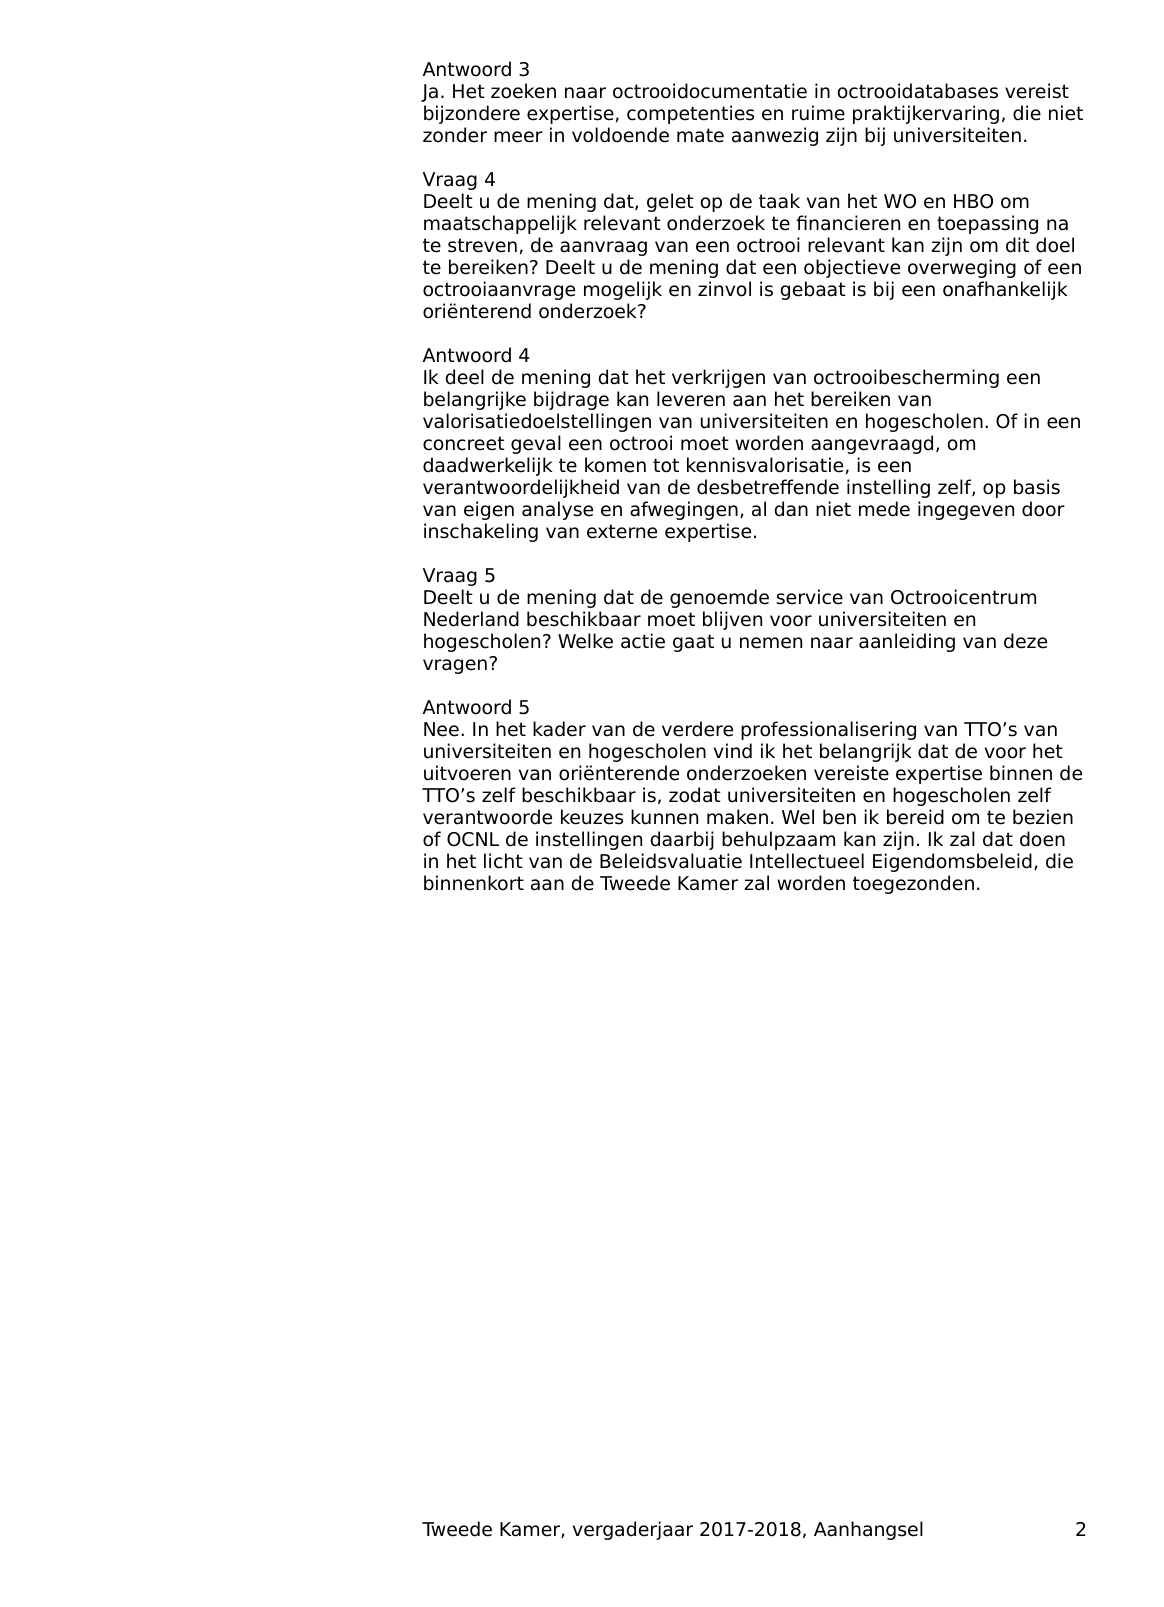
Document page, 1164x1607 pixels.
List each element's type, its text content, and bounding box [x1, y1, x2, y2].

text Deelt u de mening dat, gelet op de taak van het WO en HBO om maatschappelijk relevant onderzoek te financieren en toepassing na te streven, de aanvraag van een octrooi relevant kan zijn om dit doel te bereiken? Deelt u de mening dat een objectieve overweging of een octrooiaanvrage mogelijk en zinvol is gebaat is bij een onafhankelijk oriënterend onderzoek? [422, 191, 1087, 323]
text Nee. In het kader van de verdere professionalisering van TTO’s van universiteiten en hogescholen vind ik het belangrijk dat de voor het uitvoeren van oriënterende onderzoeken vereiste expertise binnen de TTO’s zelf beschikbaar is, zodat universiteiten en hogescholen zelf verantwoorde keuzes kunnen maken. Wel ben ik bereid om te bezien of OCNL de instellingen daarbij behulpzaam kan zijn. Ik zal dat doen in het licht van de Beleidsvaluatie Intellectueel Eigendomsbeleid, die binnenkort aan de Tweede Kamer zal worden toegezonden. [422, 719, 1087, 895]
text Antwoord 3 [422, 59, 1087, 81]
text Vraag 5 [422, 565, 1087, 587]
text Vraag 4 [422, 169, 1087, 191]
text Antwoord 5 [422, 697, 1087, 719]
text Ja. Het zoeken naar octrooidocumentatie in octrooidatabases vereist bijzondere expertise, competenties en ruime praktijkervaring, die niet zonder meer in voldoende mate aanwezig zijn bij universiteiten. [422, 81, 1087, 147]
text Ik deel de mening dat het verkrijgen van octrooibescherming een belangrijke bijdrage kan leveren aan het bereiken van valorisatiedoelstellingen van universiteiten en hogescholen. Of in een concreet geval een octrooi moet worden aangevraagd, om daadwerkelijk te komen tot kennisvalorisatie, is een verantwoordelijkheid van de desbetreffende instelling zelf, op basis van eigen analyse en afwegingen, al dan niet mede ingegeven door inschakeling van externe expertise. [422, 367, 1087, 543]
text Antwoord 4 [422, 345, 1087, 367]
text Deelt u de mening dat de genoemde service van Octrooicentrum Nederland beschikbaar moet blijven voor universiteiten en hogescholen? Welke actie gaat u nemen naar aanleiding van deze vragen? [422, 587, 1087, 675]
